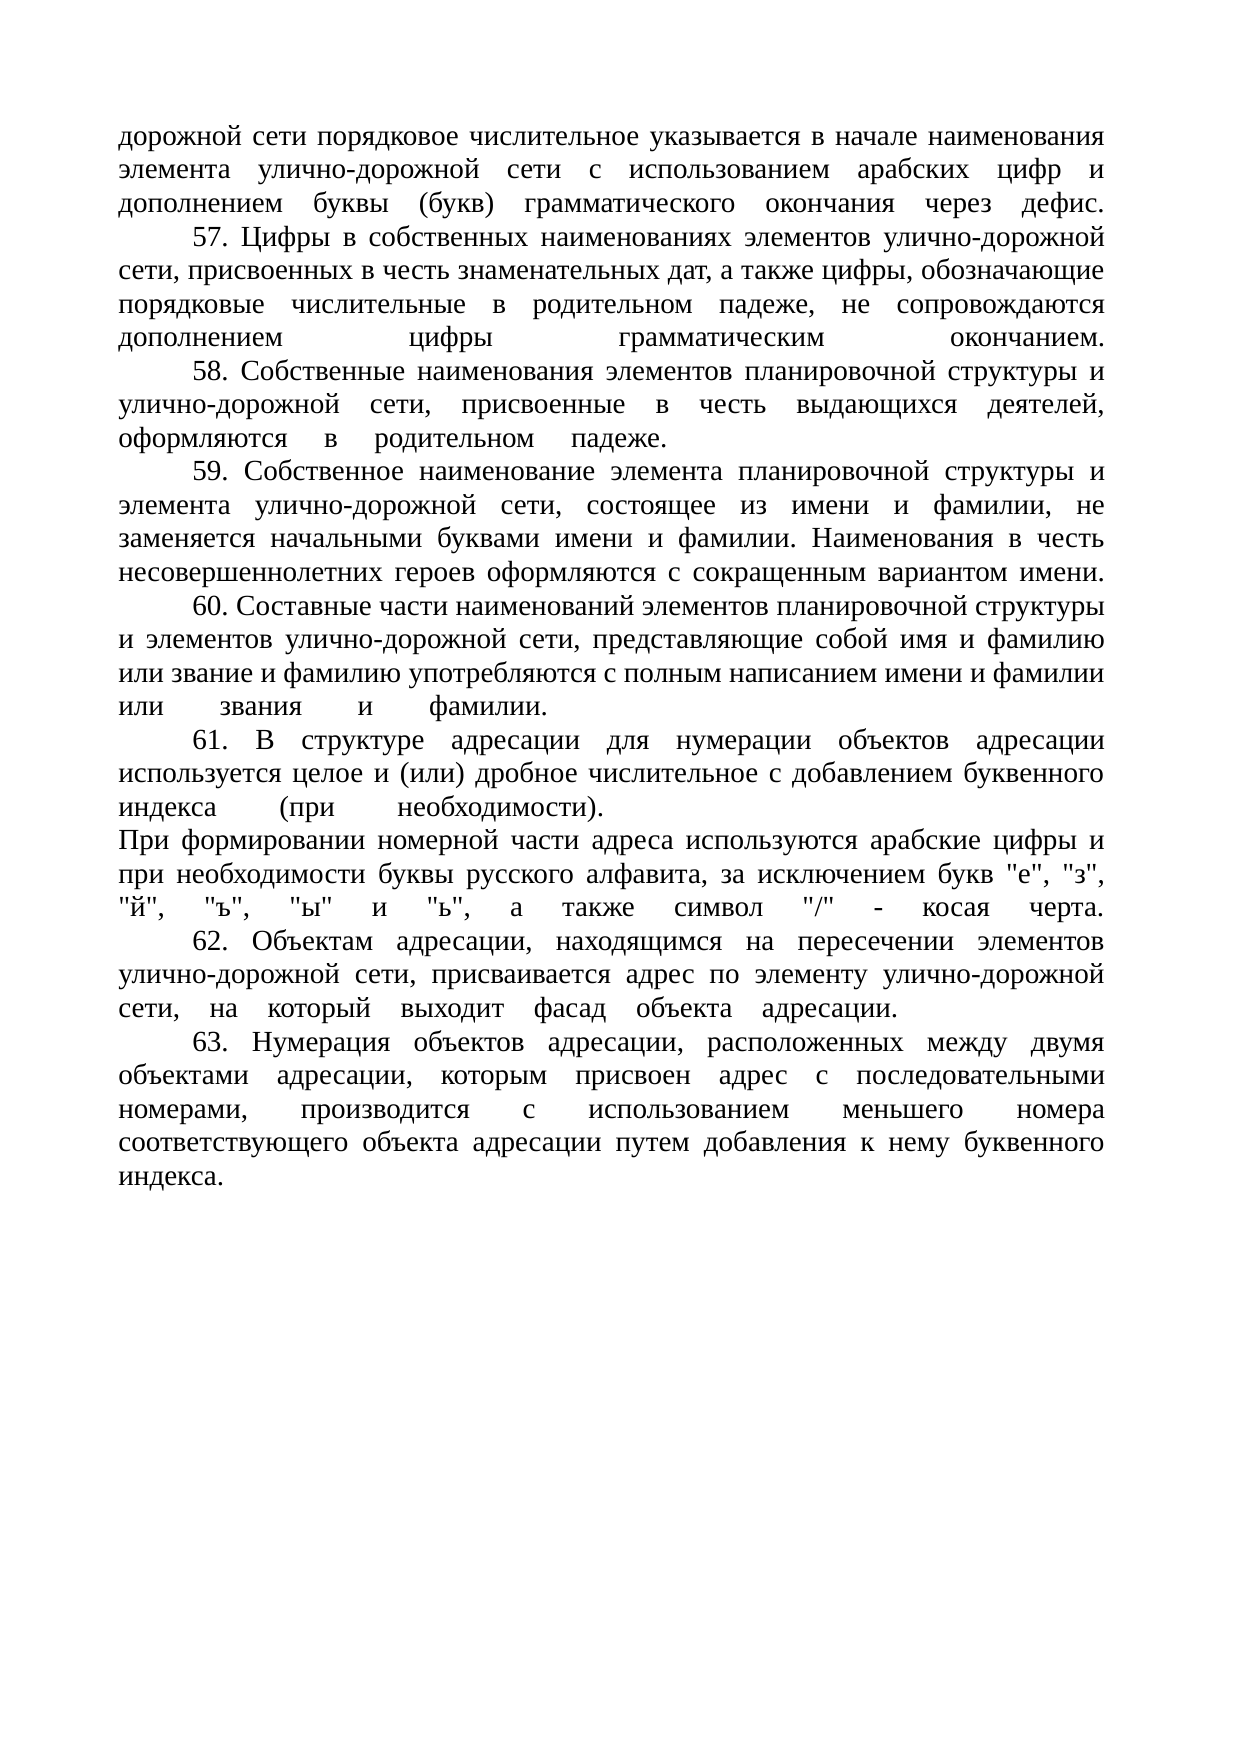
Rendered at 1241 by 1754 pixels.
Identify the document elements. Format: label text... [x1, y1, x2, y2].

text дорожной сети порядковое числительное указывается в начале наименования элемента улично-дорожной сети с использованием арабских цифр и дополнением буквы (букв) грамматического окончания через дефис. 57. Цифры в собственных наименованиях элементов улично-дорожной сети, присвоенных в честь знаменательных дат, а также цифры, обозначающие порядковые числительные в родительном падеже, не сопровождаются дополнением цифры грамматическим окончанием. 58. Собственные наименования элементов планировочной структуры и улично-дорожной сети, присвоенные в честь выдающихся деятелей, оформляются в родительном падеже. 59. Собственное наименование элемента планировочной структуры и элемента улично-дорожной сети, состоящее из имени и фамилии, не заменяется начальными буквами имени и фамилии. Наименования в честь несовершеннолетних героев оформляются с сокращенным вариантом имени. 60. Составные части наименований элементов планировочной структуры и элементов улично-дорожной сети, представляющие собой имя и фамилию или звание и фамилию употребляются с полным написанием имени и фамилии или звания и фамилии. 61. В структуре адресации для нумерации объектов адресации используется целое и (или) дробное числительное с добавлением буквенного индекса (при необходимости). При формировании номерной части адреса используются арабские цифры и при необходимости буквы русского алфавита, за исключением букв "е", "з", "й", "ъ", "ы" и "ь", а также символ "/" - косая черта. 62. Объектам адресации, находящимся на пересечении элементов улично-дорожной сети, присваивается адрес по элементу улично-дорожной сети, на который выходит фасад объекта адресации. 63. Нумерация объектов адресации, расположенных между двумя объектами адресации, которым присвоен адрес с последовательными номерами, производится с использованием меньшего номера соответствующего объекта адресации путем добавления к нему буквенного индекса. [118, 118, 1106, 1191]
